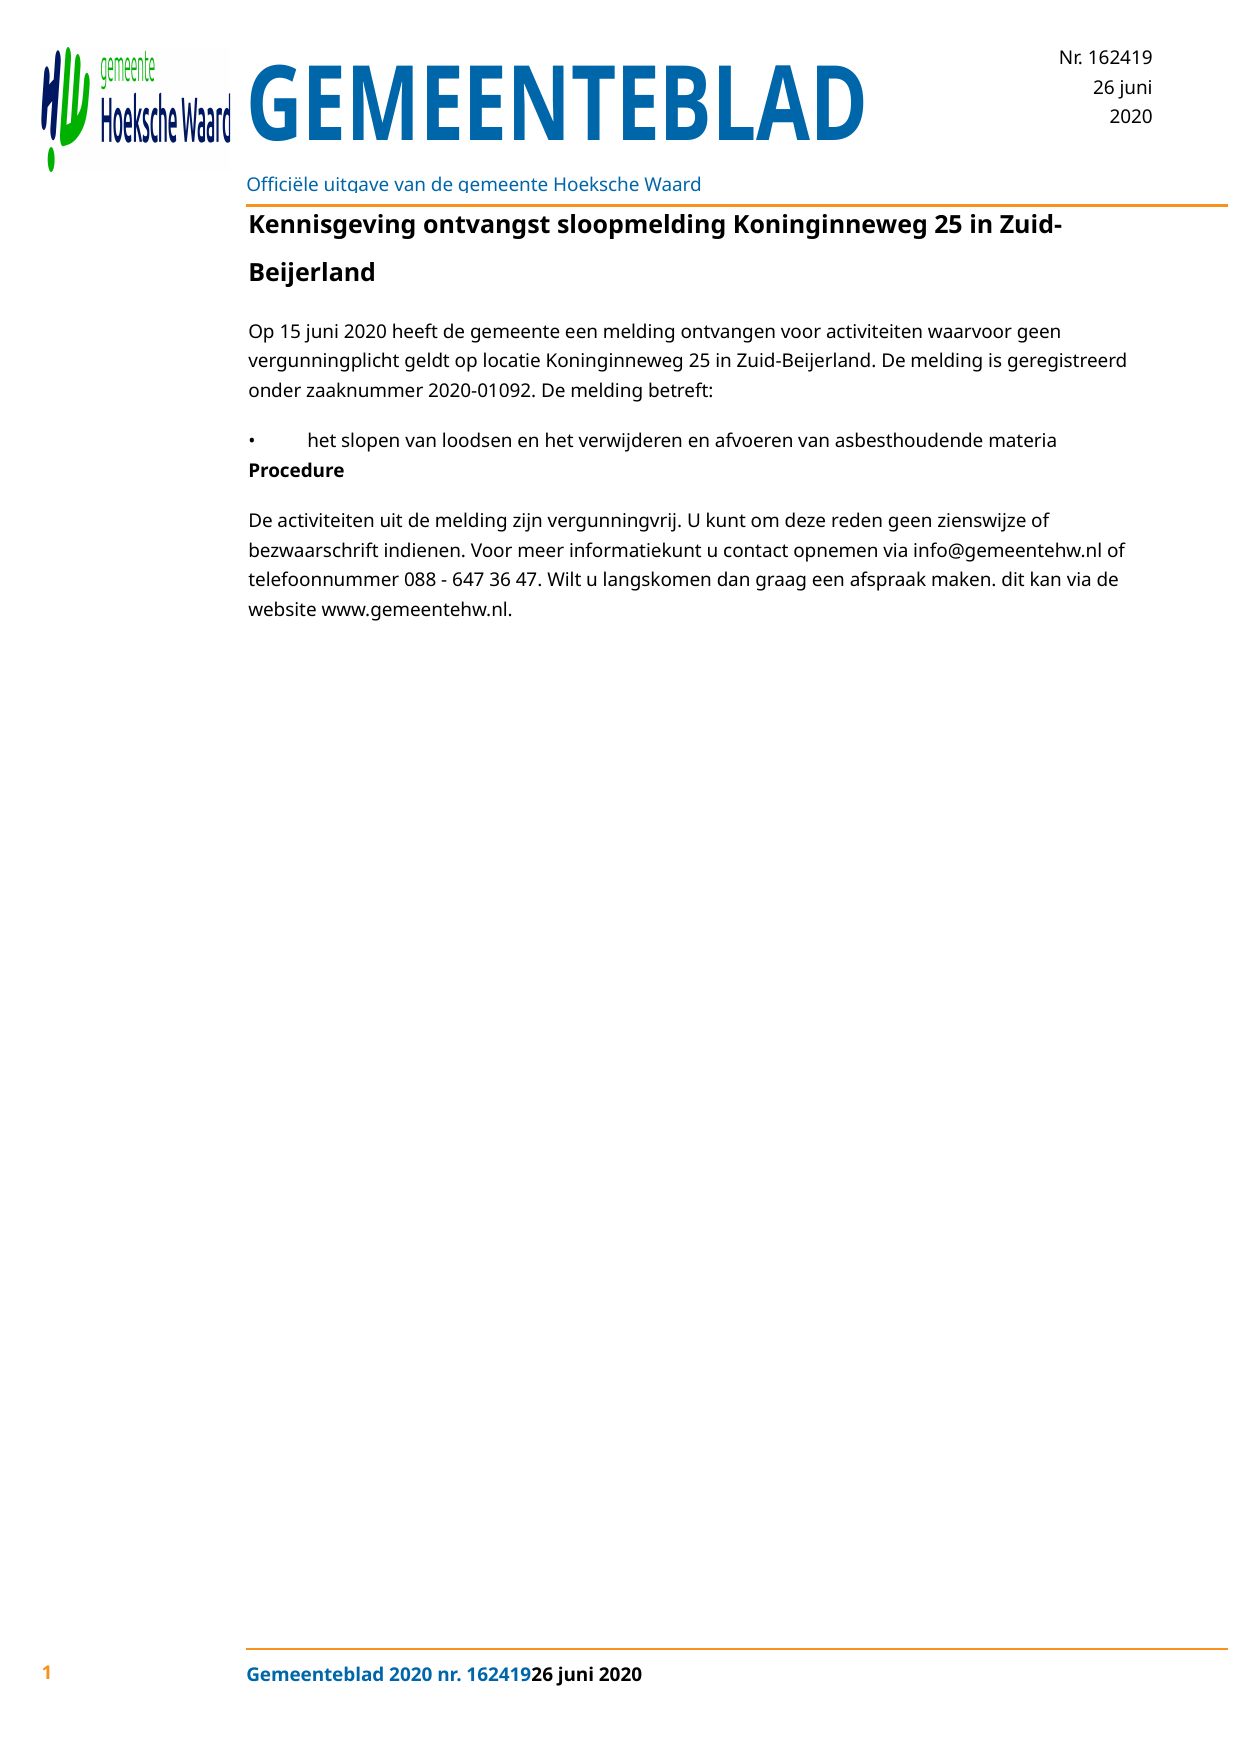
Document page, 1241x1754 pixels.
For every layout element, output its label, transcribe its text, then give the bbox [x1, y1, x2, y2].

list het slopen van loodsen en het verwijderen en afvoeren van asbesthoudende materia [248, 427, 1152, 453]
text De activiteiten uit de melding zijn vergunningvrij. U kunt om deze reden geen zienswijze of bezwaarschrift indienen. Voor meer informatiekunt u contact opnemen via info@gemeentehw.nl of telefoonnummer 088 - 647 36 47. Wilt u langskomen dan graag een afspraak maken. dit kan via de website www.gemeentehw.nl. [248, 507, 1152, 622]
text Op 15 juni 2020 heeft de gemeente een melding ontvangen voor activiteiten waarvoor geen vergunningplicht geldt op locatie Koninginneweg 25 in Zuid-Beijerland. De melding is geregistreerd onder zaaknummer 2020-01092. De melding betreft: [248, 318, 1152, 403]
text Kennisgeving ontvangst sloopmelding Koninginneweg 25 in Zuid-Beijerland [248, 207, 1152, 288]
picture [41, 47, 231, 172]
text Procedure [248, 457, 1152, 483]
